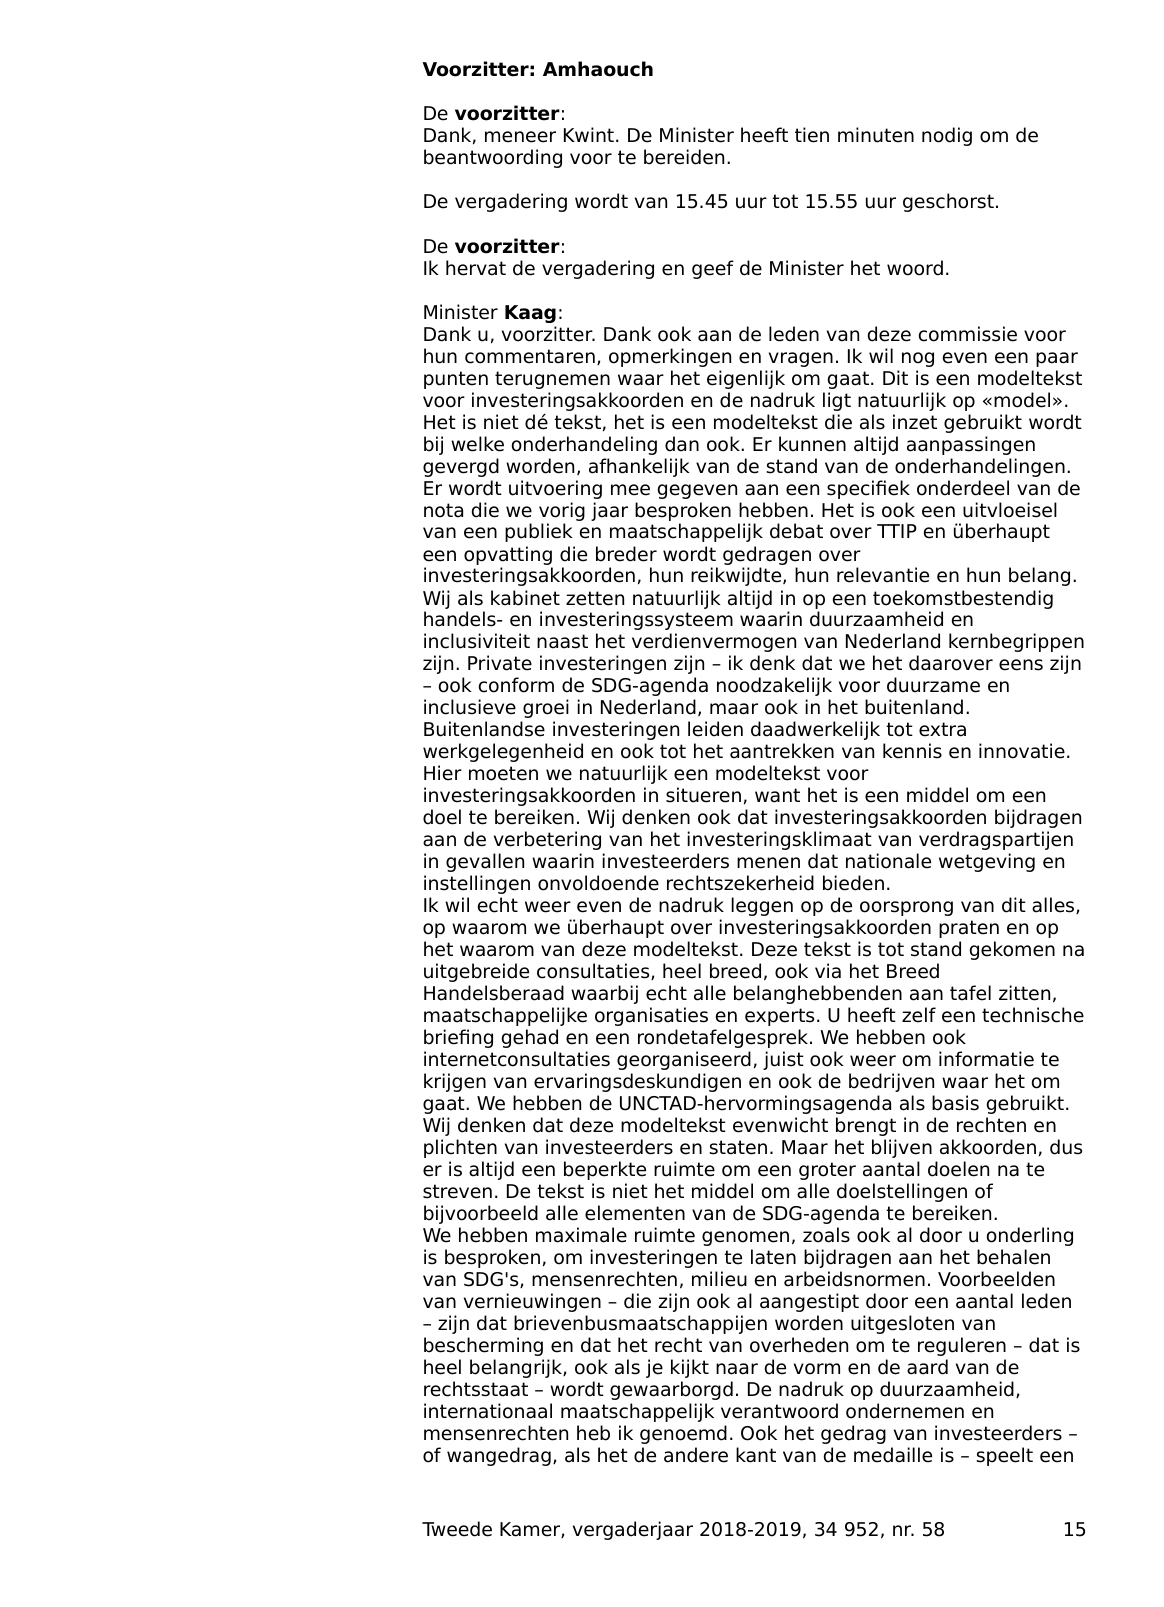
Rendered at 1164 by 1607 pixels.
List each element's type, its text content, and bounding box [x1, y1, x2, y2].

text Minister Kaag: [422, 302, 1087, 324]
text We hebben maximale ruimte genomen, zoals ook al door u onderling is besproken, om investeringen te laten bijdragen aan het behalen van SDG's, mensenrechten, milieu en arbeidsnormen. Voorbeelden van vernieuwingen – die zijn ook al aangestipt door een aantal leden – zijn dat brievenbusmaatschappijen worden uitgesloten van bescherming en dat het recht van overheden om te reguleren – dat is heel belangrijk, ook als je kijkt naar de vorm en de aard van de rechtsstaat – wordt gewaarborgd. De nadruk op duurzaamheid, internationaal maatschappelijk verantwoord ondernemen en mensenrechten heb ik genoemd. Ook het gedrag van investeerders – of wangedrag, als het de andere kant van de medaille is – speelt een [422, 1225, 1087, 1467]
text Dank, meneer Kwint. De Minister heeft tien minuten nodig om de beantwoording voor te bereiden. [422, 125, 1087, 169]
text De vergadering wordt van 15.45 uur tot 15.55 uur geschorst. [422, 191, 1087, 213]
text Ik wil echt weer even de nadruk leggen op de oorsprong van dit alles, op waarom we überhaupt over investeringsakkoorden praten en op het waarom van deze modeltekst. Deze tekst is tot stand gekomen na uitgebreide consultaties, heel breed, ook via het Breed Handelsberaad waarbij echt alle belanghebbenden aan tafel zitten, maatschappelijke organisaties en experts. U heeft zelf een technische briefing gehad en een rondetafelgesprek. We hebben ook internetconsultaties georganiseerd, juist ook weer om informatie te krijgen van ervaringsdeskundigen en ook de bedrijven waar het om gaat. We hebben de UNCTAD-hervormingsagenda als basis gebruikt. Wij denken dat deze modeltekst evenwicht brengt in de rechten en plichten van investeerders en staten. Maar het blijven akkoorden, dus er is altijd een beperkte ruimte om een groter aantal doelen na te streven. De tekst is niet het middel om alle doelstellingen of bijvoorbeeld alle elementen van de SDG-agenda te bereiken. [422, 895, 1087, 1225]
text De voorzitter: [422, 103, 1087, 125]
text De voorzitter: [422, 236, 1087, 257]
text Ik hervat de vergadering en geef de Minister het woord. [422, 257, 1087, 279]
text Wij als kabinet zetten natuurlijk altijd in op een toekomstbestendig handels- en investeringssysteem waarin duurzaamheid en inclusiviteit naast het verdienvermogen van Nederland kernbegrippen zijn. Private investeringen zijn – ik denk dat we het daarover eens zijn – ook conform de SDG-agenda noodzakelijk voor duurzame en inclusieve groei in Nederland, maar ook in het buitenland. Buitenlandse investeringen leiden daadwerkelijk tot extra werkgelegenheid en ook tot het aantrekken van kennis en innovatie. Hier moeten we natuurlijk een modeltekst voor investeringsakkoorden in situeren, want het is een middel om een doel te bereiken. Wij denken ook dat investeringsakkoorden bijdragen aan de verbetering van het investeringsklimaat van verdragspartijen in gevallen waarin investeerders menen dat nationale wetgeving en instellingen onvoldoende rechtszekerheid bieden. [422, 587, 1087, 895]
text Dank u, voorzitter. Dank ook aan de leden van deze commissie voor hun commentaren, opmerkingen en vragen. Ik wil nog even een paar punten terugnemen waar het eigenlijk om gaat. Dit is een modeltekst voor investeringsakkoorden en de nadruk ligt natuurlijk op «model». Het is niet dé tekst, het is een modeltekst die als inzet gebruikt wordt bij welke onderhandeling dan ook. Er kunnen altijd aanpassingen gevergd worden, afhankelijk van de stand van de onderhandelingen. Er wordt uitvoering mee gegeven aan een specifiek onderdeel van de nota die we vorig jaar besproken hebben. Het is ook een uitvloeisel van een publiek en maatschappelijk debat over TTIP en überhaupt een opvatting die breder wordt gedragen over investeringsakkoorden, hun reikwijdte, hun relevantie en hun belang. [422, 324, 1087, 587]
subtitle Voorzitter: Amhaouch [422, 59, 1087, 81]
